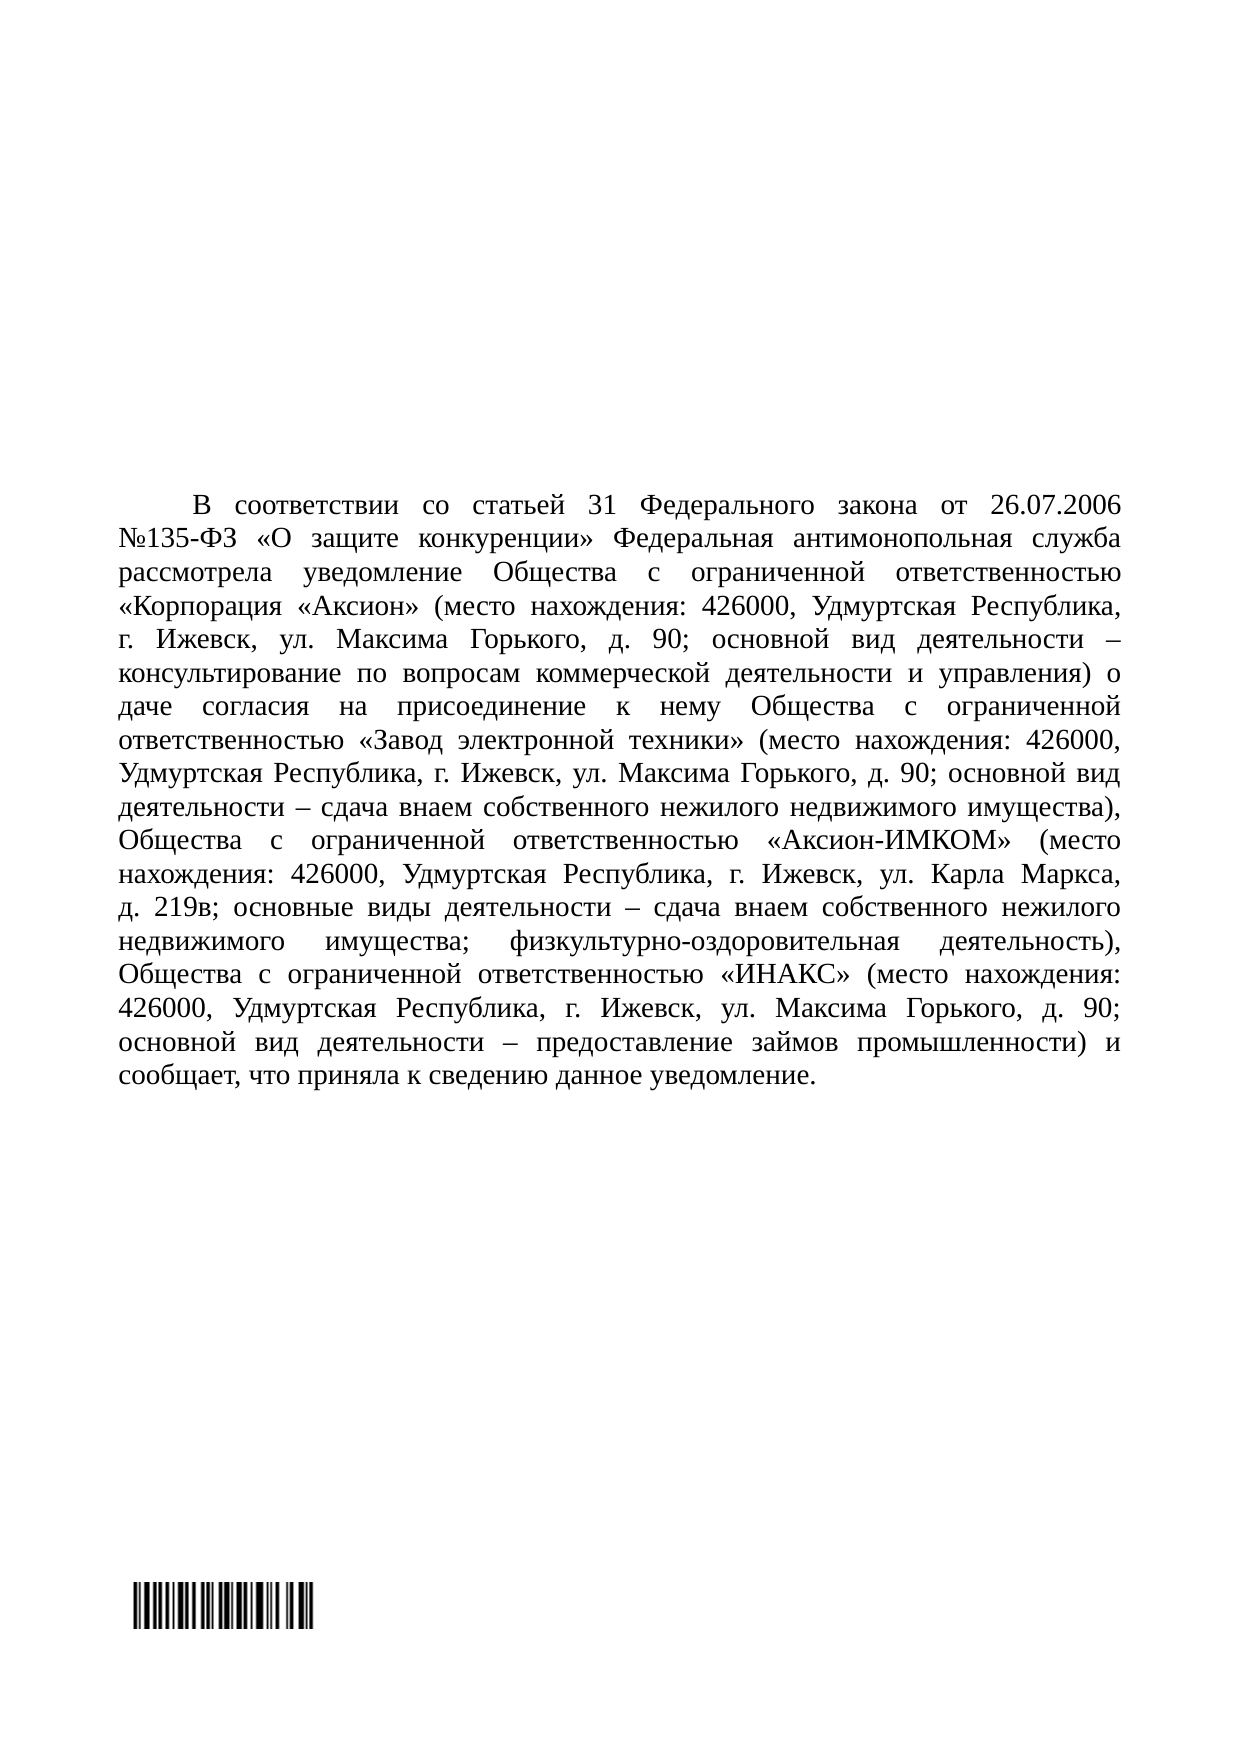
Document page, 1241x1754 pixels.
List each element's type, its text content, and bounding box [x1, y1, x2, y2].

text В соответствии cо статьей 31 Федерального закона от 26.07.2006 №135-ФЗ «О защите конкуренции» Федеральная антимонопольная служба рассмотрела уведомление Общества с ограниченной ответственностью «Корпорация «Аксион» (место нахождения: 426000, Удмуртская Республика, г. Ижевск, ул. Максима Горького, д. 90; основной вид деятельности – консультирование по вопросам коммерческой деятельности и управления) о даче согласия на присоединение к нему Общества с ограниченной ответственностью «Завод электронной техники» (место нахождения: 426000, Удмуртская Республика, г. Ижевск, ул. Максима Горького, д. 90; основной вид деятельности – сдача внаем собственного нежилого недвижимого имущества), Общества с ограниченной ответственностью «Аксион-ИМКОМ» (место нахождения: 426000, Удмуртская Республика, г. Ижевск, ул. Карла Маркса, д. 219в; основные виды деятельности – сдача внаем собственного нежилого недвижимого имущества; физкультурно-оздоровительная деятельность), Общества с ограниченной ответственностью «ИНАКС» (место нахождения: 426000, Удмуртская Республика, г. Ижевск, ул. Максима Горького, д. 90; основной вид деятельности – предоставление займов промышленности) и сообщает, что приняла к сведению данное уведомление. [118, 487, 1122, 1091]
picture [118, 1582, 331, 1629]
